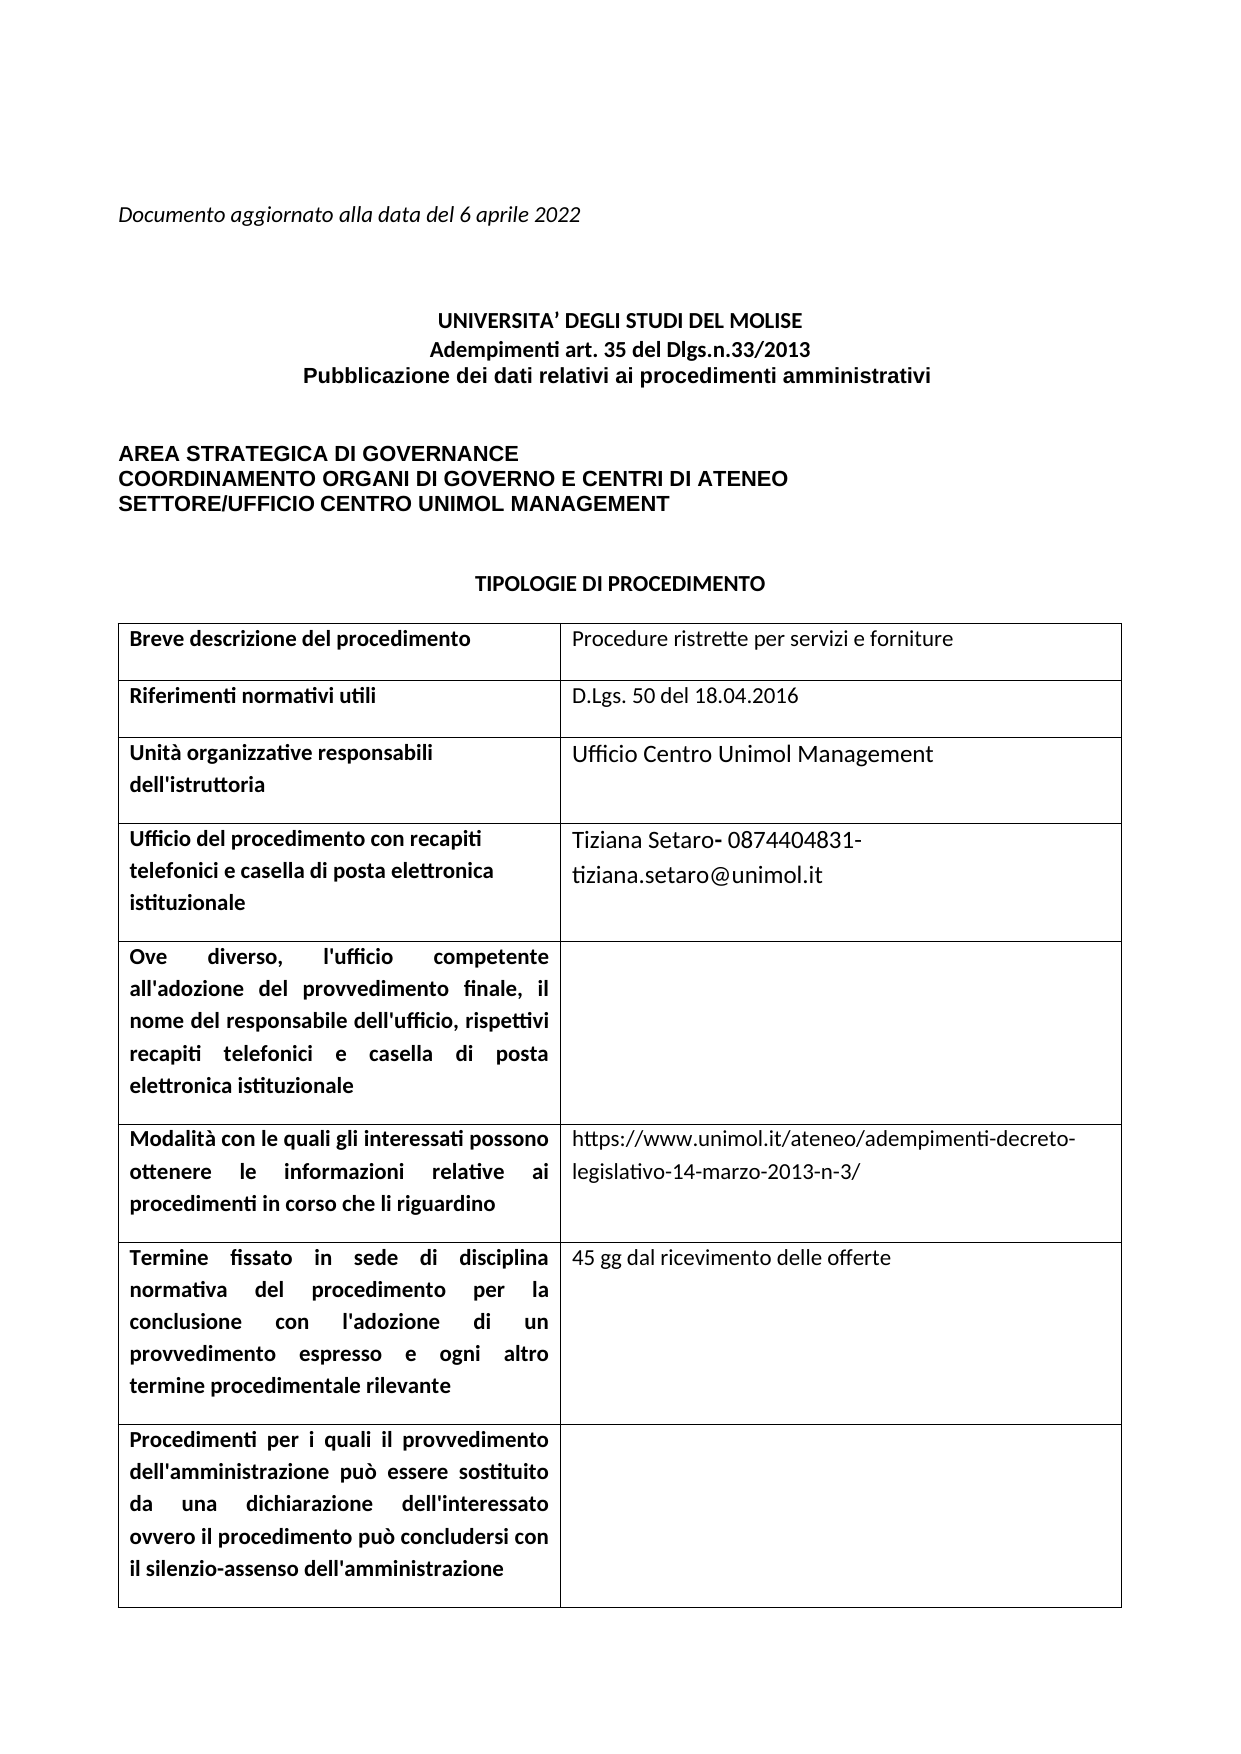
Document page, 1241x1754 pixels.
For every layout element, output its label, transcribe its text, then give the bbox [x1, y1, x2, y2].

table_cell Tiziana Setaro- 0874404831- tiziana.setaro@unimol.it [561, 824, 1121, 941]
table_cell Procedimenti per i quali il provvedimento dell'amministrazione può essere sostituito da una dichiarazione dell'interessato ovvero il procedimento può concludersi con il silenzio-assenso dell'amministrazione [119, 1425, 560, 1607]
table_cell Ove diverso, l'ufficio competente all'adozione del provvedimento finale, il nome del responsabile dell'ufficio, rispettivi recapiti telefonici e casella di posta elettronica istituzionale [119, 942, 560, 1123]
text COORDINAMENTO ORGANI DI GOVERNO E CENTRI DI ATENEO [118, 466, 1122, 491]
table_cell https://www.unimol.it/ateneo/adempimenti-decreto-legislativo-14-marzo-2013-n-3/ [561, 1125, 1121, 1242]
text Adempimenti art. 35 del Dlgs.n.33/2013 [118, 335, 1122, 363]
table_header Breve descrizione del procedimento [119, 624, 560, 680]
table_cell Termine fissato in sede di disciplina normativa del procedimento per la conclusione con l'adozione di un provvedimento espresso e ogni altro termine procedimentale rilevante [119, 1243, 560, 1424]
text Documento aggiornato alla data del 6 aprile 2022 [118, 201, 1122, 229]
table_header Procedure ristrette per servizi e forniture [561, 624, 1121, 680]
text Pubblicazione dei dati relativi ai procedimenti amministrativi [118, 363, 1122, 388]
table_cell Ufficio Centro Unimol Management [561, 738, 1121, 823]
table_cell 45 gg dal ricevimento delle offerte [561, 1243, 1121, 1424]
table_cell Modalità con le quali gli interessati possono ottenere le informazioni relative ai procedimenti in corso che li riguardino [119, 1125, 560, 1242]
table_cell [561, 942, 1121, 1123]
text TIPOLOGIE DI PROCEDIMENTO [118, 569, 1122, 598]
table_cell D.Lgs. 50 del 18.04.2016 [561, 681, 1121, 737]
text AREA STRATEGICA DI GOVERNANCE [118, 441, 1122, 466]
table_cell Unità organizzative responsabili dell'istruttoria [119, 738, 560, 823]
text UNIVERSITA’ DEGLI STUDI DEL MOLISE [118, 307, 1122, 335]
table_cell [561, 1425, 1121, 1607]
table_cell Ufficio del procedimento con recapiti telefonici e casella di posta elettronica istituzionale [119, 824, 560, 941]
text SETTORE/UFFICIO CENTRO UNIMOL MANAGEMENT [118, 491, 1122, 517]
table_cell Riferimenti normativi utili [119, 681, 560, 737]
